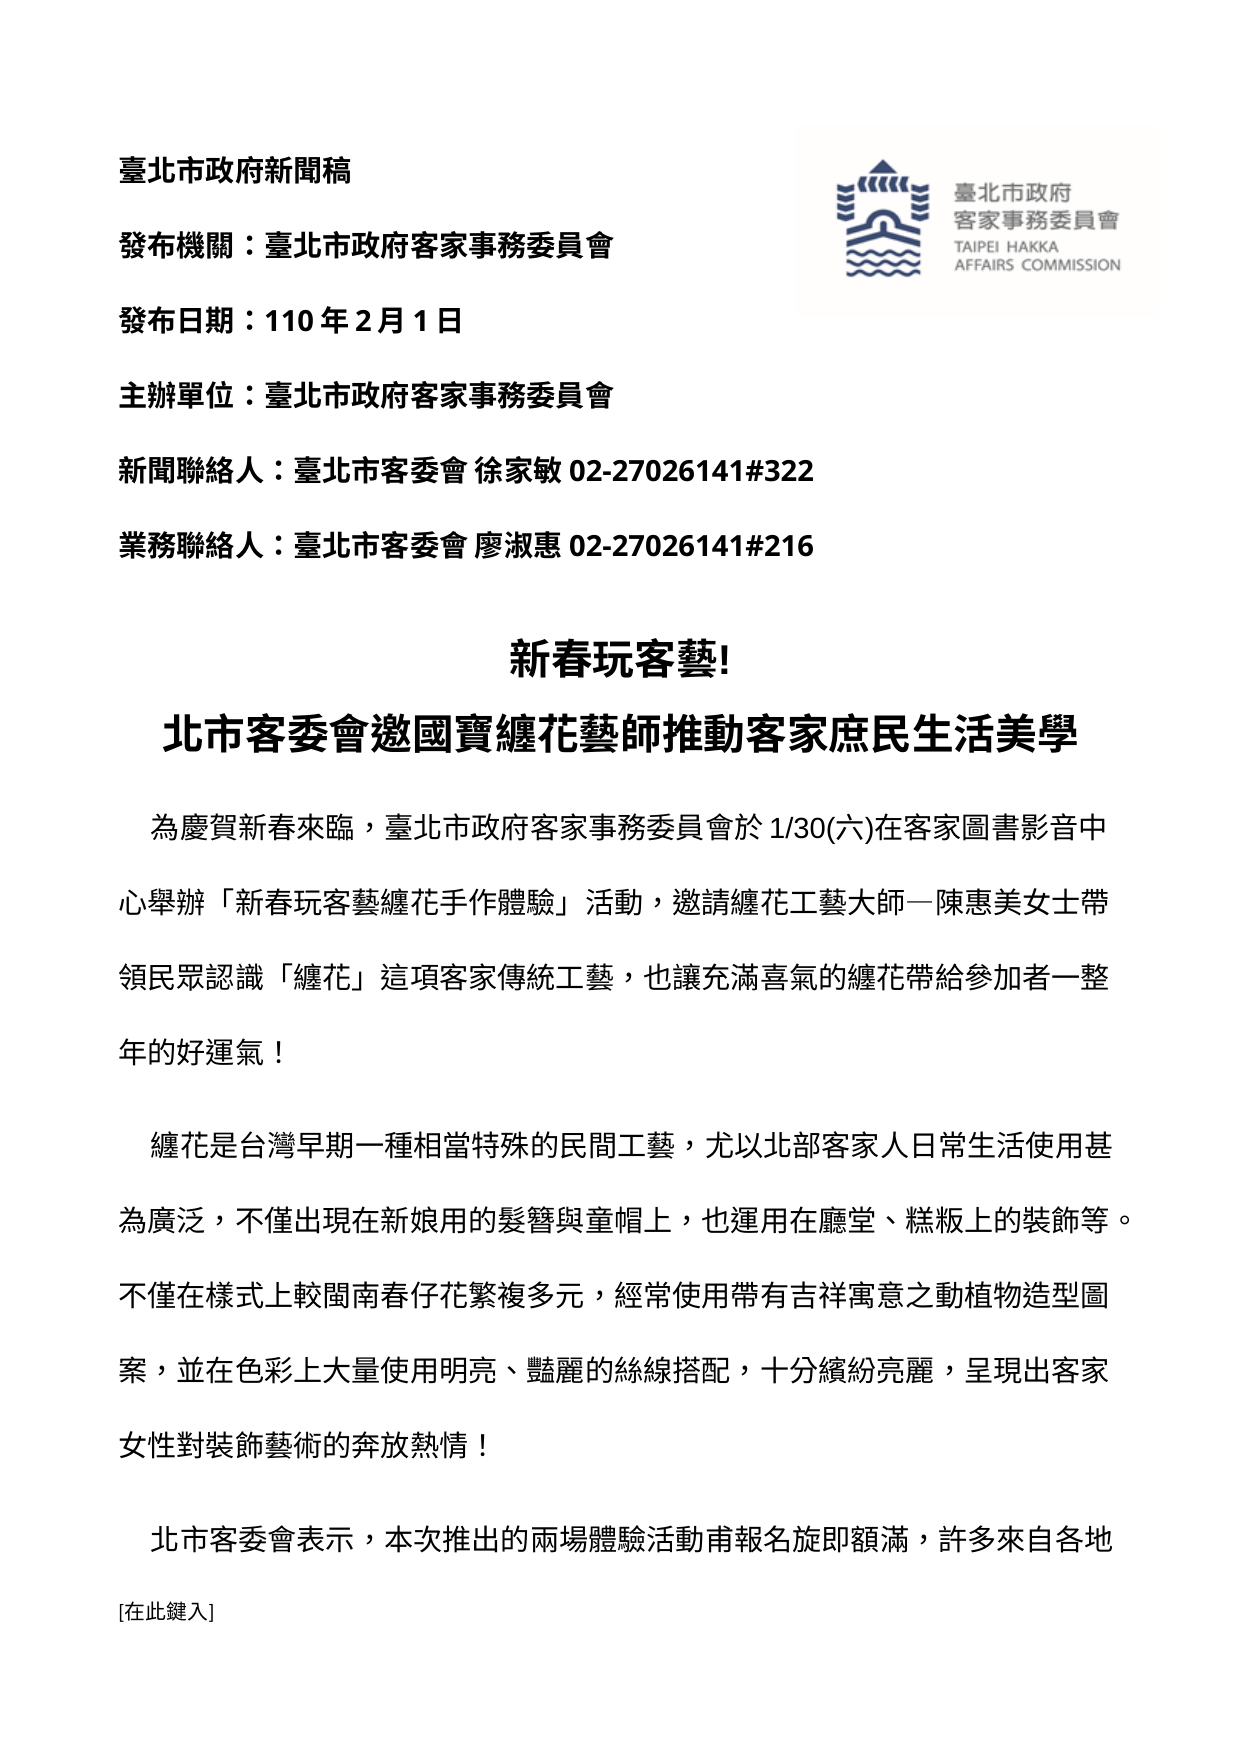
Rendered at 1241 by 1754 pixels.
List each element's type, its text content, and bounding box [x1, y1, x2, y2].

text 發布日期：110年2月1日 [118, 275, 1122, 350]
text 發布機關：臺北市政府客家事務委員會 [118, 200, 815, 275]
text 北市客委會表示，本次推出的兩場體驗活動甫報名旋即額滿，許多來自各地 [118, 1494, 1122, 1569]
text 北市客委會邀國寶纏花藝師推動客家庶民生活美學 [118, 688, 1122, 763]
text 業務聯絡人：臺北市客委會 廖淑惠 02-27026141#216 [118, 500, 1122, 575]
text 纏花是台灣早期一種相當特殊的民間工藝，尤以北部客家人日常生活使用甚為廣泛，不僅出現在新娘用的髮簪與童帽上，也運用在廳堂、糕粄上的裝飾等。不僅在樣式上較閩南春仔花繁複多元，經常使用帶有吉祥寓意之動植物造型圖案，並在色彩上大量使用明亮、豔麗的絲線搭配，十分繽紛亮麗，呈現出客家女性對裝飾藝術的奔放熱情！ [118, 1100, 1122, 1475]
text 新春玩客藝! [118, 613, 1122, 688]
text 臺北市政府新聞稿 [118, 125, 815, 200]
text 新聞聯絡人：臺北市客委會 徐家敏 02-27026141#322 [118, 425, 1122, 500]
text 為慶賀新春來臨，臺北市政府客家事務委員會於1/30(六)在客家圖書影音中心舉辦「新春玩客藝纏花手作體驗」活動，邀請纏花工藝大師—陳惠美女士帶領民眾認識「纏花」這項客家傳統工藝，也讓充滿喜氣的纏花帶給參加者一整年的好運氣！ [118, 782, 1122, 1082]
text 主辦單位：臺北市政府客家事務委員會 [118, 350, 1122, 425]
picture [815, 125, 1163, 319]
